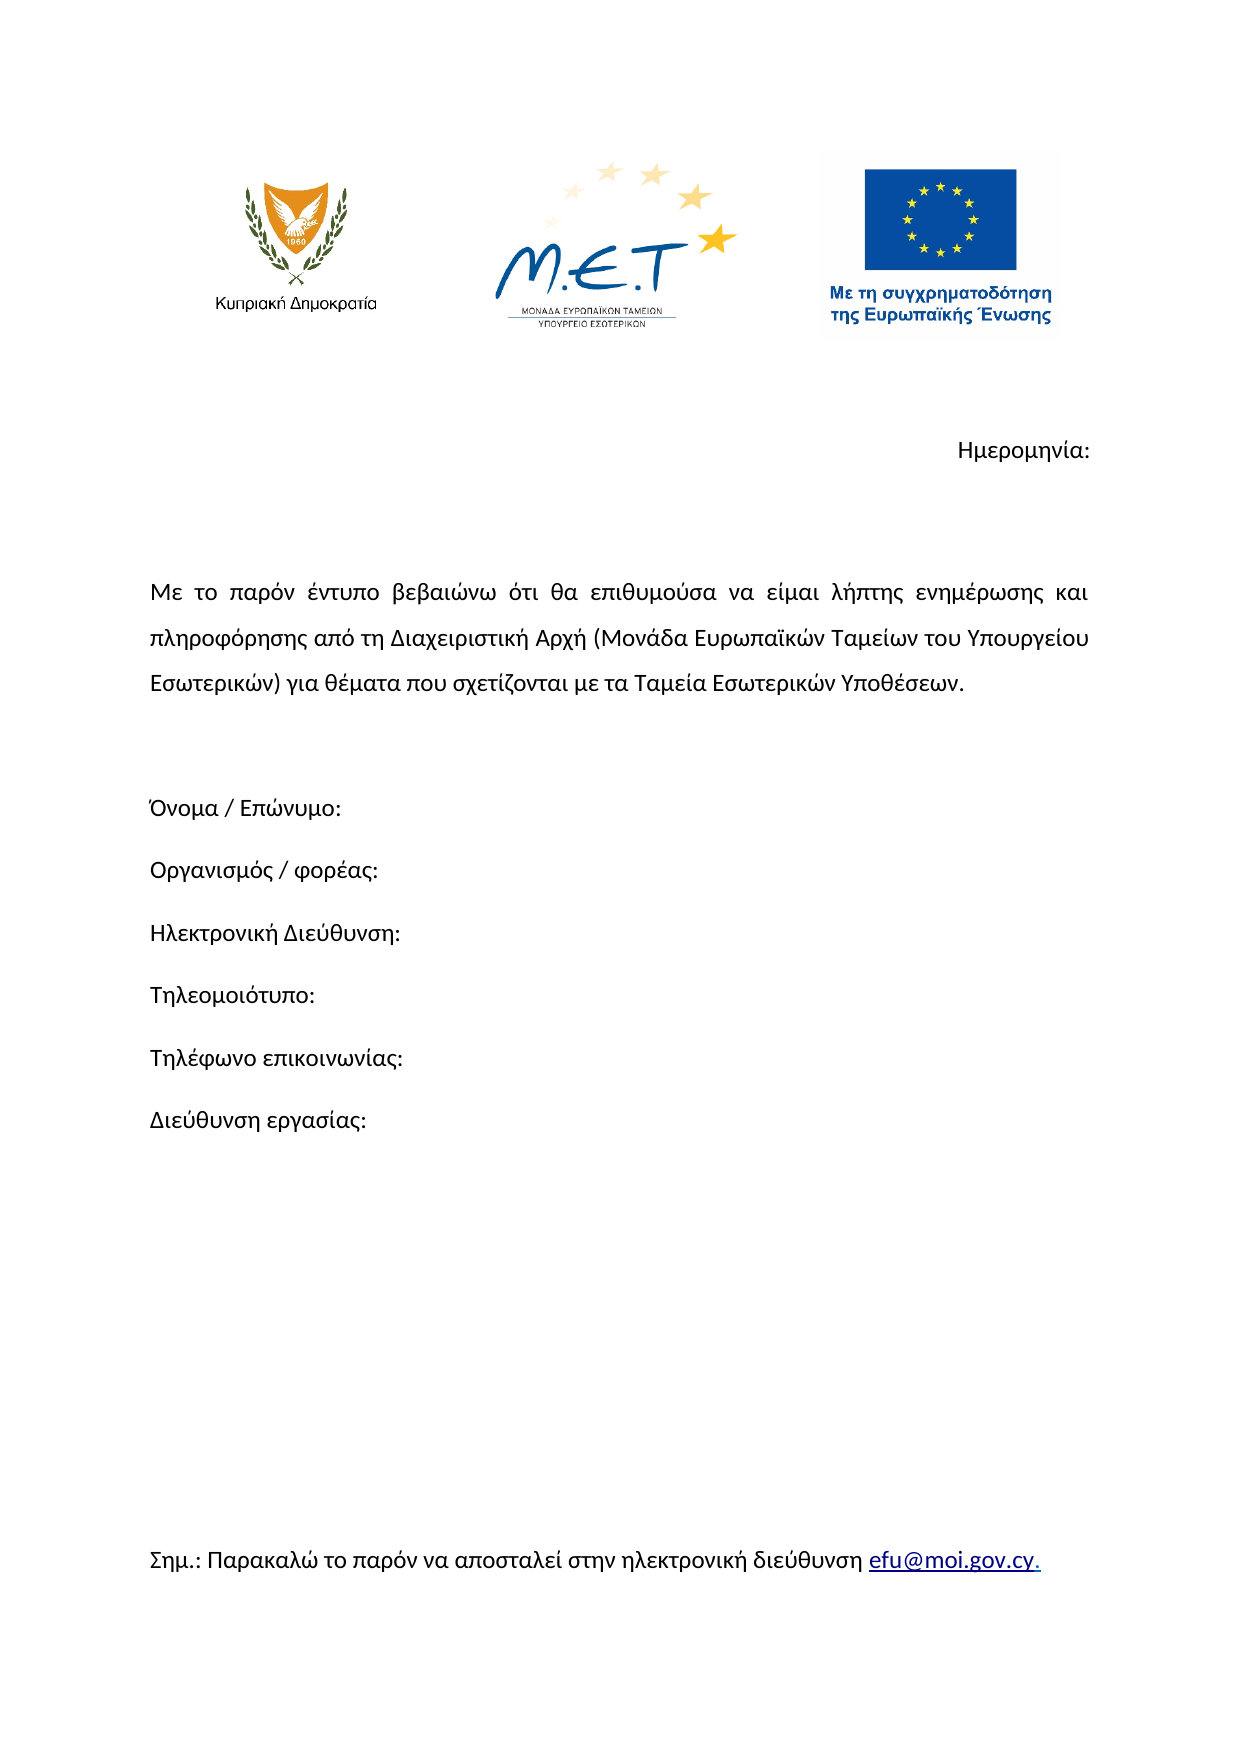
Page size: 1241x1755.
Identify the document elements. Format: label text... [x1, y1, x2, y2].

table_header [1062, 151, 1090, 340]
text Όνομα / Επώνυμο: [150, 792, 1090, 823]
text Σημ.: Παρακαλώ το παρόν να αποσταλεί στην ηλεκτρονική διεύθυνση efu@moi.gov.cy. [150, 1544, 1090, 1574]
table_header [443, 151, 790, 340]
text Τηλέφωνο επικοινωνίας: [150, 1042, 1090, 1072]
table_header [150, 151, 442, 340]
text Τηλεομοιότυπο: [150, 979, 1090, 1010]
table_header [790, 151, 819, 340]
text Με το παρόν έντυπο βεβαιώνω ότι θα επιθυμούσα να είμαι λήπτης ενημέρωσης και πληροφόρησης από τη Διαχειριστική Αρχή (Μονάδα Ευρωπαϊκών Ταμείων του Υπουργείου Εσωτερικών) για θέματα που σχετίζονται με τα Ταμεία Εσωτερικών Υποθέσεων. [150, 576, 1090, 698]
text Διεύθυνση εργασίας: [150, 1104, 1090, 1135]
text Ημερομηνία: [150, 434, 1090, 465]
text Ηλεκτρονική Διεύθυνση: [150, 917, 1090, 947]
text Οργανισμός / φορέας: [150, 854, 1090, 885]
